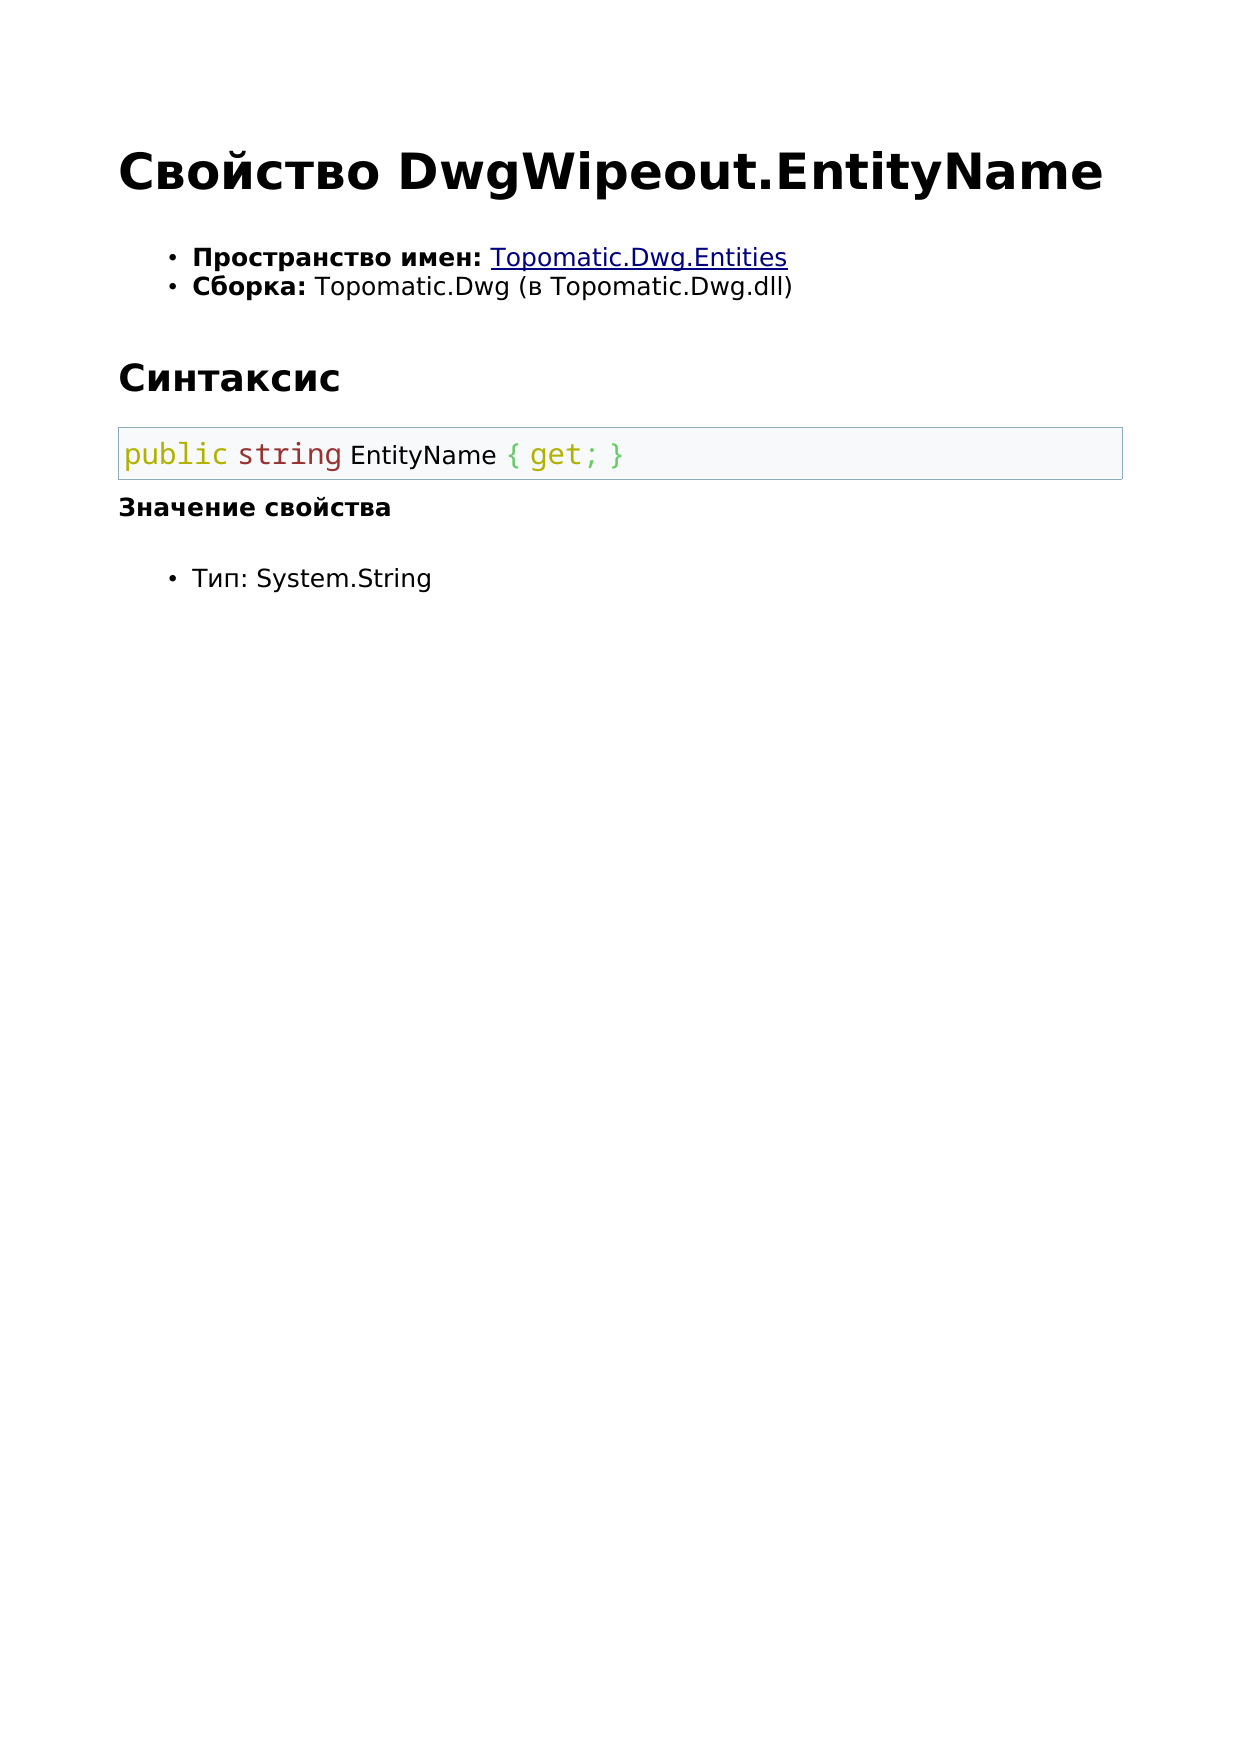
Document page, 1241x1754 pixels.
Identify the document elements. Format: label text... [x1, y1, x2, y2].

subtitle Синтаксис [118, 356, 1122, 400]
list Сборка: Topomatic.Dwg (в Topomatic.Dwg.dll) [177, 272, 1122, 302]
list Пространство имен: Topomatic.Dwg.Entities [177, 243, 1122, 272]
subtitle Свойство DwgWipeout.EntityName [118, 143, 1122, 201]
table_header public string EntityName { get; } [119, 428, 1122, 478]
text Значение свойства [118, 493, 1122, 523]
list Тип: System.String [177, 564, 1122, 594]
